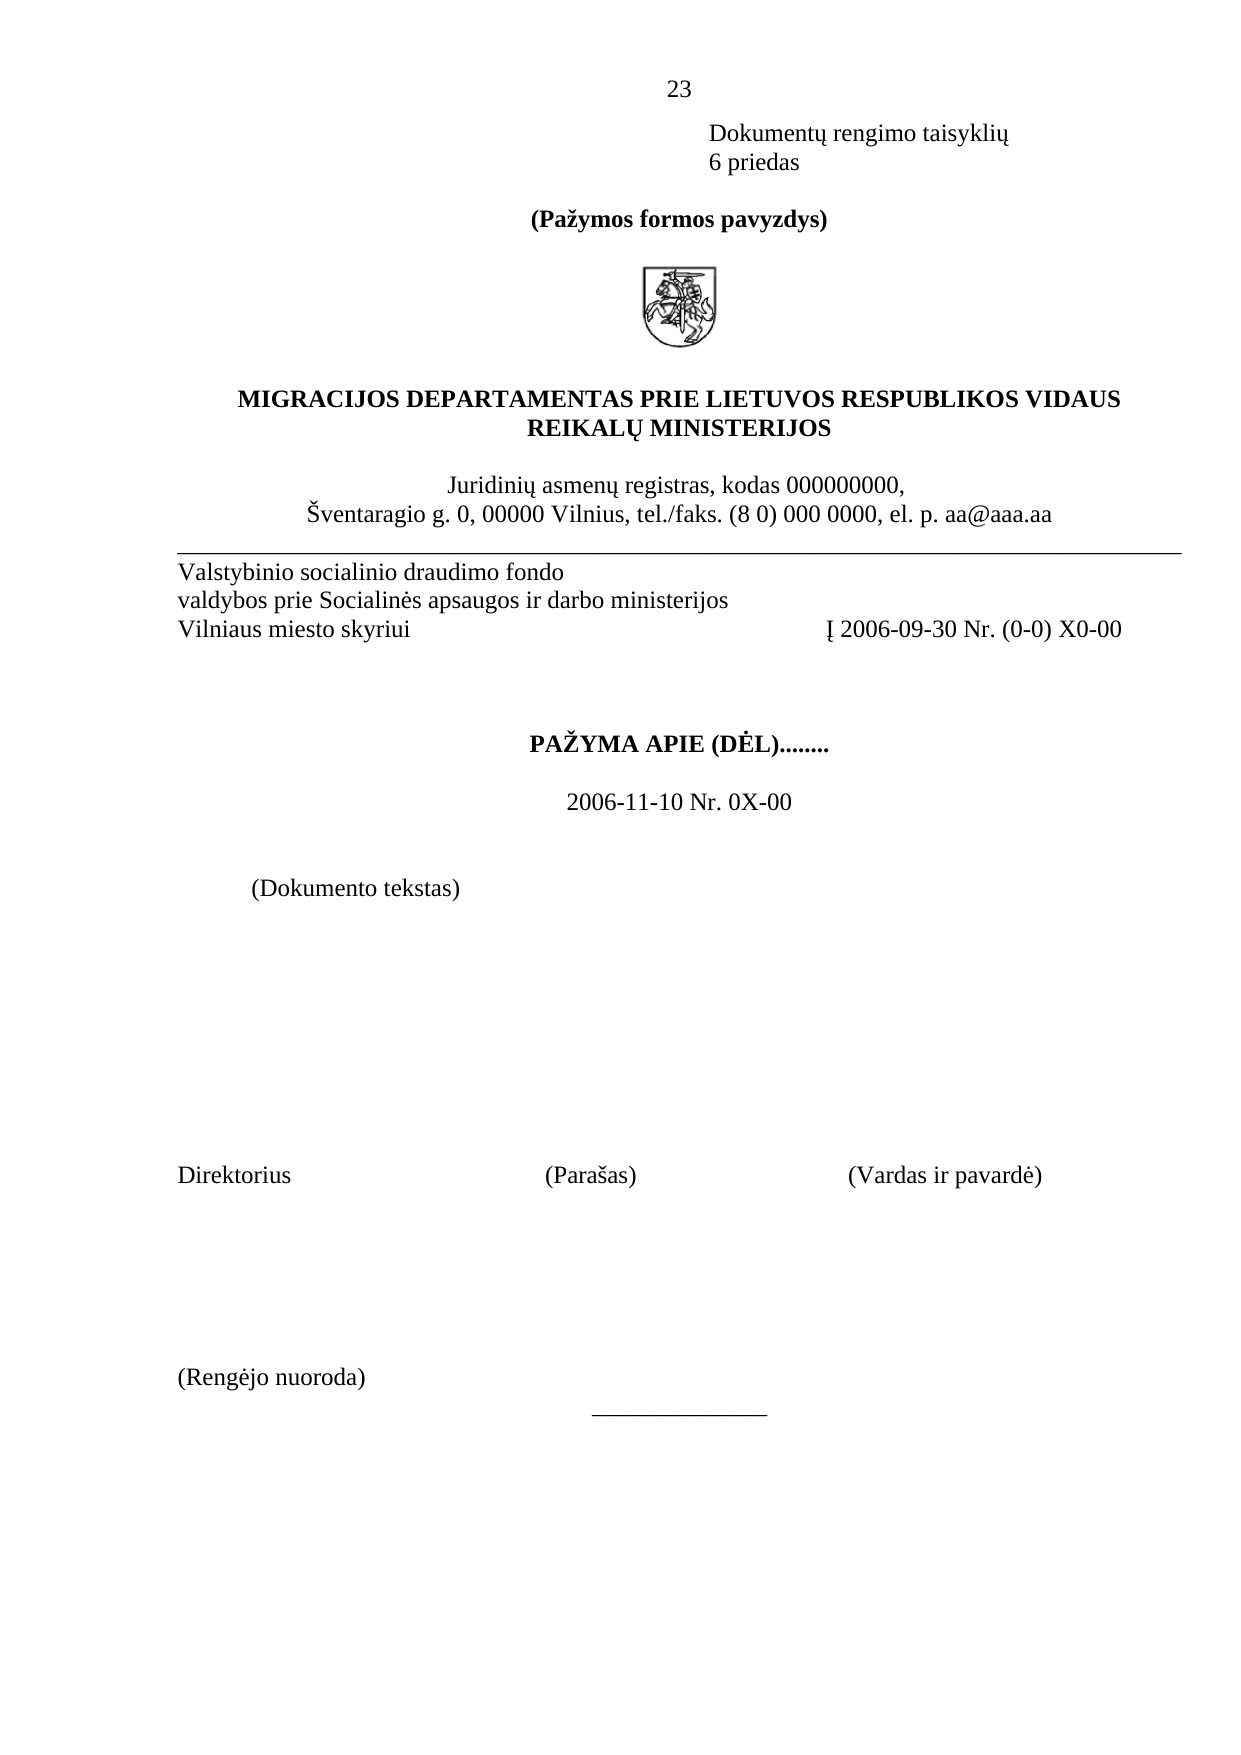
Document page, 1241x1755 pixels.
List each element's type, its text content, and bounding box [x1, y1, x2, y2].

text 6 priedas [177, 147, 1181, 176]
text Juridinių asmenų registras, kodas 000000000, [177, 471, 1181, 499]
text valdybos prie Socialinės apsaugos ir darbo ministerijos [177, 586, 1181, 614]
text Vilniaus miesto skyriui Į 2006-09-30 Nr. (0-0) X0-00 [177, 614, 1181, 643]
text MIGRACIJOS DEPARTAMENTAS PRIE LIETUVOS RESPUBLIKOS VIDAUS [177, 384, 1181, 413]
text (Pažymos formos pavyzdys) [177, 204, 1181, 233]
text PAŽYMA APIE (DĖL)........ [177, 729, 1181, 758]
text Direktorius (Parašas) (Vardas ir pavardė) [177, 1161, 1181, 1189]
text REIKALŲ MINISTERIJOS [177, 413, 1181, 442]
text Šventaragio g. 0, 00000 Vilnius, tel./faks. (8 0) 000 0000, el. p. aa@aaa.aa [177, 499, 1181, 528]
text ______________ [177, 1391, 1181, 1419]
text Dokumentų rengimo taisyklių [177, 118, 1181, 147]
text (Dokumento tekstas) [177, 873, 1181, 902]
text Valstybinio socialinio draudimo fondo [177, 557, 1181, 586]
text 2006-11-10 Nr. 0X-00 [177, 787, 1181, 816]
text (Rengėjo nuoroda) [177, 1362, 1181, 1391]
